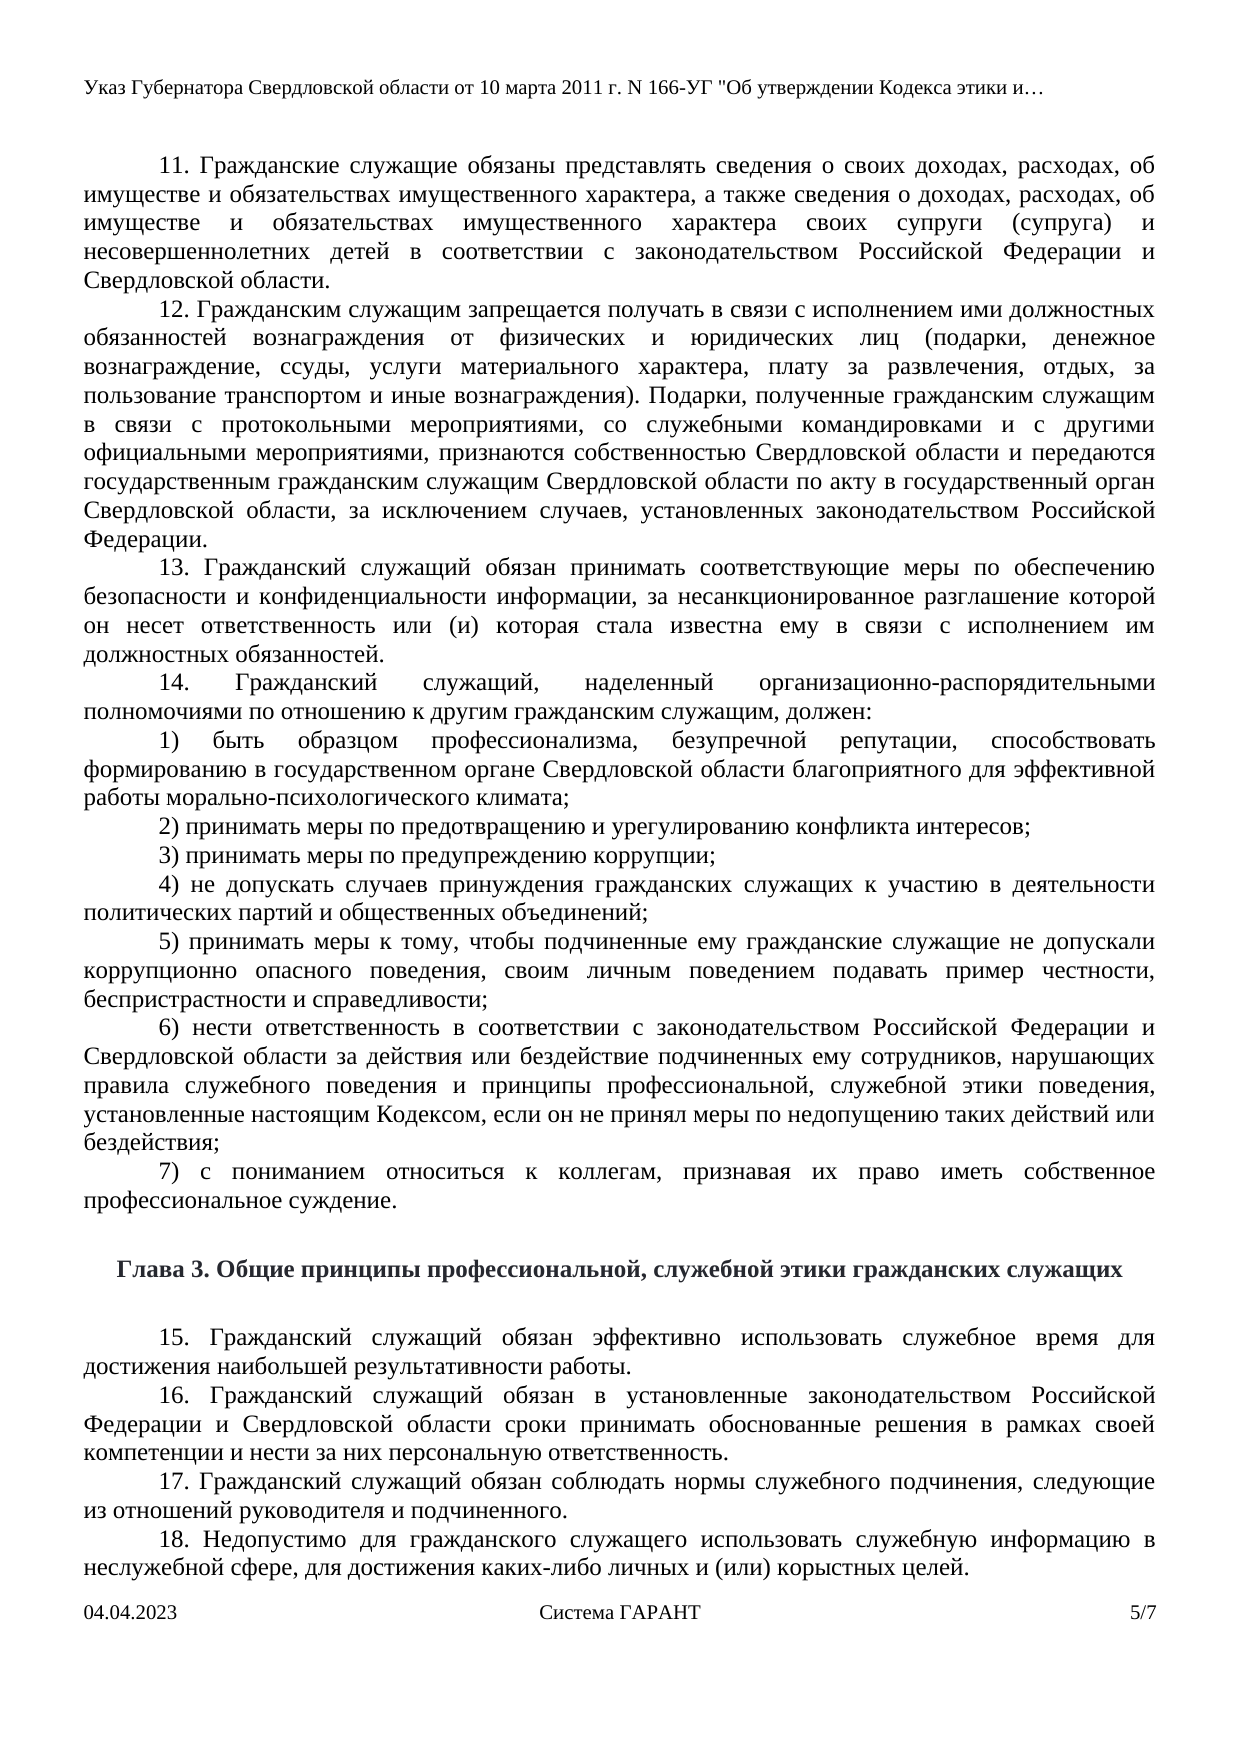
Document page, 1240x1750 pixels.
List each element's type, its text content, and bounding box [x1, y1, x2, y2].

text 11. Гражданские служащие обязаны представлять сведения о своих доходах, расходах, об имуществе и обязательствах имущественного характера, а также сведения о доходах, расходах, об имуществе и обязательствах имущественного характера своих супруги (супруга) и несовершеннолетних детей в соответствии с законодательством Российской Федерации и Свердловской области. [83, 150, 1156, 294]
text 16. Гражданский служащий обязан в установленные законодательством Российской Федерации и Свердловской области сроки принимать обоснованные решения в рамках своей компетенции и нести за них персональную ответственность. [83, 1380, 1156, 1466]
text 4) не допускать случаев принуждения гражданских служащих к участию в деятельности политических партий и общественных объединений; [83, 869, 1156, 926]
text 6) нести ответственность в соответствии с законодательством Российской Федерации и Свердловской области за действия или бездействие подчиненных ему сотрудников, нарушающих правила служебного поведения и принципы профессиональной, служебной этики поведения, установленные настоящим Кодексом, если он не принял меры по недопущению таких действий или бездействия; [83, 1012, 1156, 1156]
text 5) принимать меры к тому, чтобы подчиненные ему гражданские служащие не допускали коррупционно опасного поведения, своим личным поведением подавать пример честности, беспристрастности и справедливости; [83, 926, 1156, 1012]
text 13. Гражданский служащий обязан принимать соответствующие меры по обеспечению безопасности и конфиденциальности информации, за несанкционированное разглашение которой он несет ответственность или (и) которая стала известна ему в связи с исполнением им должностных обязанностей. [83, 552, 1156, 667]
text 1) быть образцом профессионализма, безупречной репутации, способствовать формированию в государственном органе Свердловской области благоприятного для эффективной работы морально-психологического климата; [83, 725, 1156, 811]
text 14. Гражданский служащий, наделенный организационно-распорядительными полномочиями по отношению к другим гражданским служащим, должен: [83, 667, 1156, 725]
text 7) с пониманием относиться к коллегам, признавая их право иметь собственное профессиональное суждение. [83, 1156, 1156, 1214]
text 18. Недопустимо для гражданского служащего использовать служебную информацию в неслужебной сфере, для достижения каких-либо личных и (или) корыстных целей. [83, 1524, 1156, 1581]
text 17. Гражданский служащий обязан соблюдать нормы служебного подчинения, следующие из отношений руководителя и подчиненного. [83, 1466, 1156, 1524]
text 15. Гражданский служащий обязан эффективно использовать служебное время для достижения наибольшей результативности работы. [83, 1322, 1156, 1380]
text 3) принимать меры по предупреждению коррупции; [83, 840, 1156, 869]
text 12. Гражданским служащим запрещается получать в связи с исполнением ими должностных обязанностей вознаграждения от физических и юридических лиц (подарки, денежное вознаграждение, ссуды, услуги материального характера, плату за развлечения, отдых, за пользование транспортом и иные вознаграждения). Подарки, полученные гражданским служащим в связи с протокольными мероприятиями, со служебными командировками и с другими официальными мероприятиями, признаются собственностью Свердловской области и передаются государственным гражданским служащим Свердловской области по акту в государственный орган Свердловской области, за исключением случаев, установленных законодательством Российской Федерации. [83, 294, 1156, 552]
subtitle Глава 3. Общие принципы профессиональной, служебной этики гражданских служащих [83, 1254, 1156, 1282]
text 2) принимать меры по предотвращению и урегулированию конфликта интересов; [83, 811, 1156, 840]
